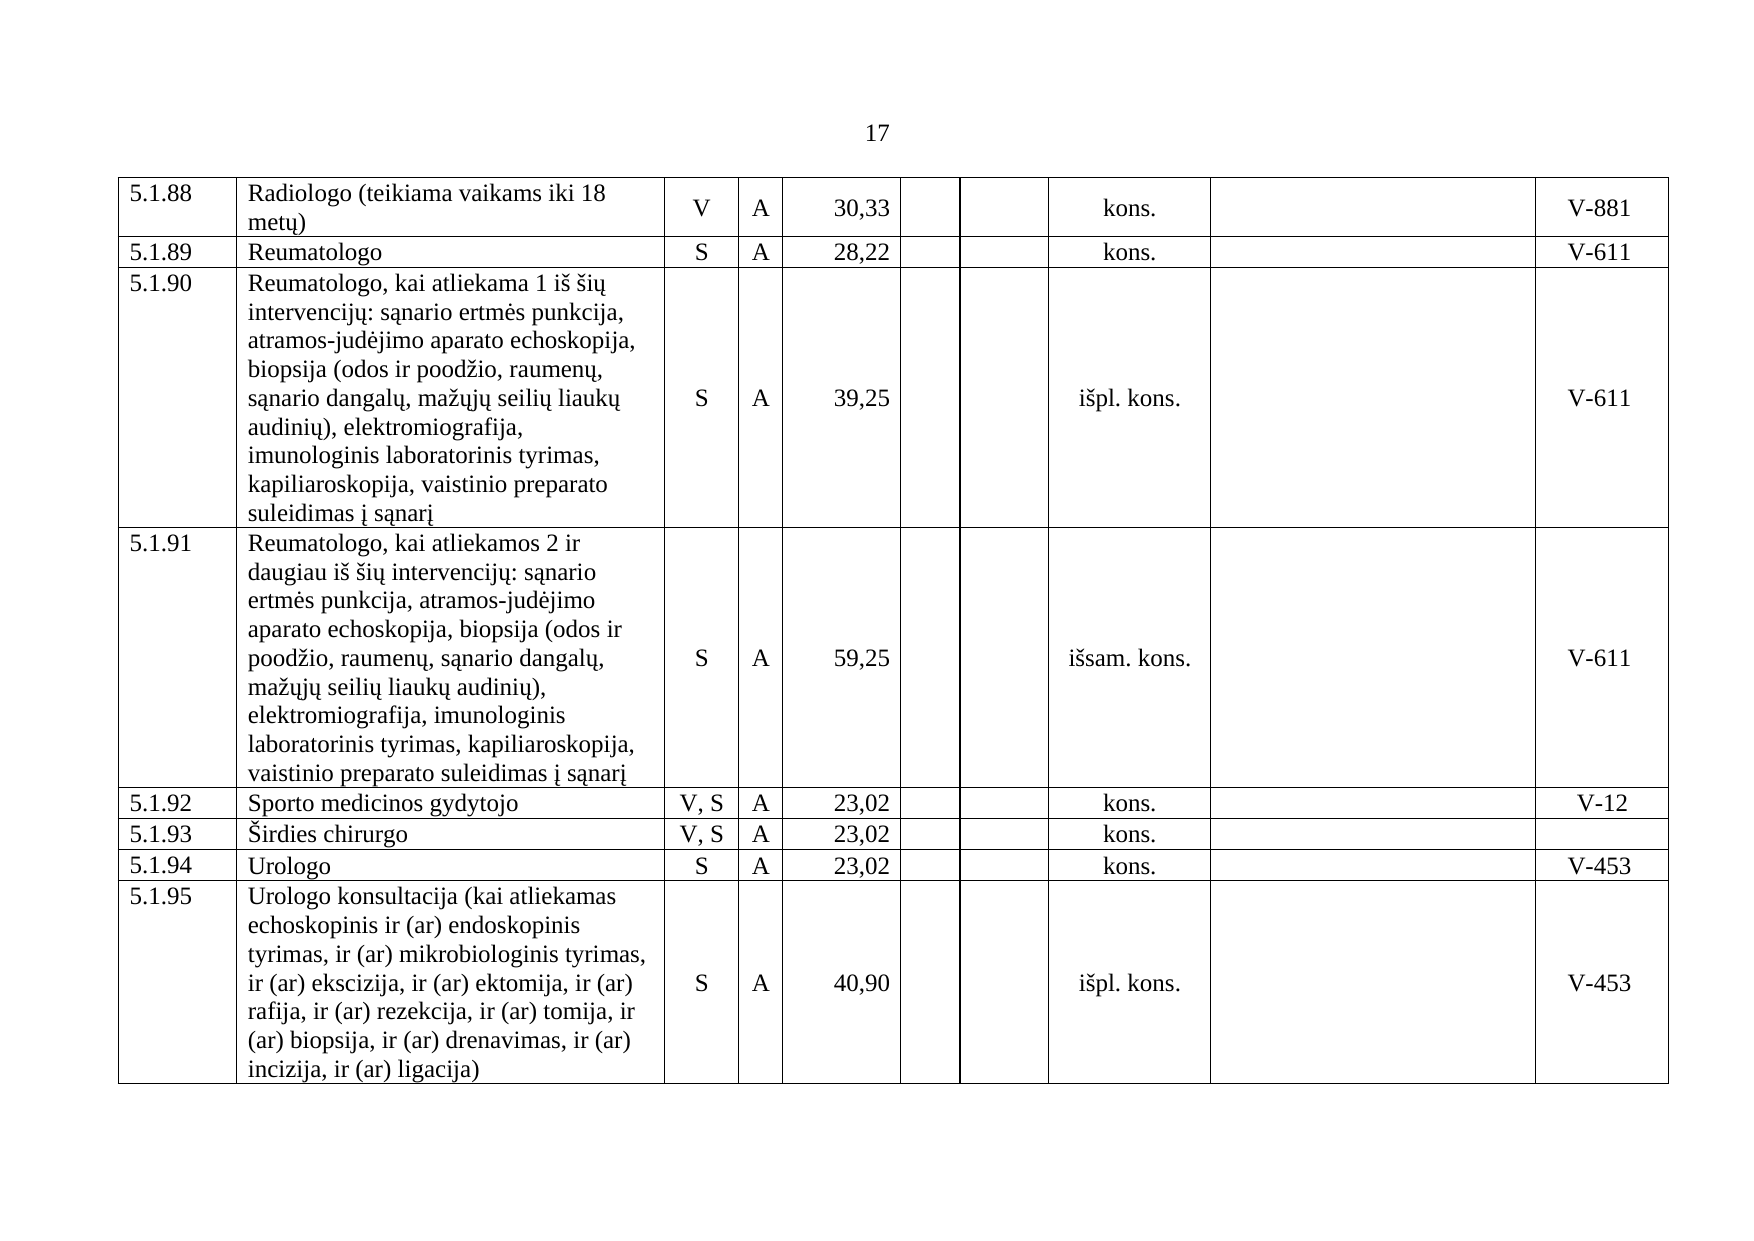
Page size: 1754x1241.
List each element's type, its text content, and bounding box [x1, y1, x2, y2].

table_cell kons. [1049, 850, 1210, 880]
table_cell 5.1.89 [119, 237, 236, 267]
table_cell [1211, 528, 1535, 787]
table_cell A [739, 850, 782, 880]
table_cell V-453 [1536, 881, 1668, 1083]
table_cell V, S [665, 819, 738, 849]
table_cell 28,22 [783, 237, 900, 267]
table_cell 5.1.94 [119, 850, 236, 880]
table_cell 40,90 [783, 881, 900, 1083]
table_cell 30,33 [783, 178, 900, 236]
table_cell Širdies chirurgo [237, 819, 664, 849]
table_cell 5.1.93 [119, 819, 236, 849]
table_cell [961, 788, 1048, 818]
table_cell Urologo konsultacija (kai atliekamas echoskopinis ir (ar) endoskopinis tyrimas, ir (ar) mikrobiologinis tyrimas, ir (ar) ekscizija, ir (ar) ektomija, ir (ar) rafija, ir (ar) rezekcija, ir (ar) tomija, ir (ar) biopsija, ir (ar) drenavimas, ir (ar) incizija, ir (ar) ligacija) [237, 881, 664, 1083]
table_cell 23,02 [783, 788, 900, 818]
table_cell kons. [1049, 819, 1210, 849]
table_cell S [665, 881, 738, 1083]
table_cell [961, 237, 1048, 267]
table_cell [961, 850, 1048, 880]
table_cell V-611 [1536, 237, 1668, 267]
table_cell A [739, 788, 782, 818]
table_cell [901, 268, 959, 527]
table_cell A [739, 528, 782, 787]
table_cell 5.1.88 [119, 178, 236, 236]
table_cell [901, 178, 959, 236]
table_cell Reumatologo [237, 237, 664, 267]
table_cell išsam. kons. [1049, 528, 1210, 787]
table_cell [1536, 819, 1668, 849]
table_cell [1211, 178, 1535, 236]
table_cell 5.1.92 [119, 788, 236, 818]
table_cell A [739, 268, 782, 527]
table_cell [901, 819, 959, 849]
table_cell Radiologo (teikiama vaikams iki 18 metų) [237, 178, 664, 236]
table_cell 59,25 [783, 528, 900, 787]
table_cell [961, 881, 1048, 1083]
table_cell [901, 881, 959, 1083]
table_cell [1211, 850, 1535, 880]
table_cell išpl. kons. [1049, 268, 1210, 527]
table_cell [961, 528, 1048, 787]
table_cell Reumatologo, kai atliekamos 2 ir daugiau iš šių intervencijų: sąnario ertmės punkcija, atramos-judėjimo aparato echoskopija, biopsija (odos ir poodžio, raumenų, sąnario dangalų, mažųjų seilių liaukų audinių), elektromiografija, imunologinis laboratorinis tyrimas, kapiliaroskopija, vaistinio preparato suleidimas į sąnarį [237, 528, 664, 787]
table_cell S [665, 268, 738, 527]
table_cell S [665, 237, 738, 267]
table_cell kons. [1049, 237, 1210, 267]
table_cell A [739, 881, 782, 1083]
table_cell [1211, 881, 1535, 1083]
table_cell V [665, 178, 738, 236]
table_cell V-12 [1536, 788, 1668, 818]
table_cell [901, 788, 959, 818]
table_cell [1211, 788, 1535, 818]
table_cell [1211, 819, 1535, 849]
table_cell išpl. kons. [1049, 881, 1210, 1083]
table_cell [961, 178, 1048, 236]
table_cell V-611 [1536, 268, 1668, 527]
table_cell 23,02 [783, 819, 900, 849]
table_cell 23,02 [783, 850, 900, 880]
table_cell Sporto medicinos gydytojo [237, 788, 664, 818]
table_cell kons. [1049, 788, 1210, 818]
table_cell [961, 268, 1048, 527]
table_cell V-881 [1536, 178, 1668, 236]
table_cell 5.1.90 [119, 268, 236, 527]
table_cell S [665, 528, 738, 787]
table_cell kons. [1049, 178, 1210, 236]
table_cell V-611 [1536, 528, 1668, 787]
table_cell S [665, 850, 738, 880]
table_cell V, S [665, 788, 738, 818]
table_cell [1211, 237, 1535, 267]
table_cell [901, 528, 959, 787]
table_cell Reumatologo, kai atliekama 1 iš šių intervencijų: sąnario ertmės punkcija, atramos-judėjimo aparato echoskopija, biopsija (odos ir poodžio, raumenų, sąnario dangalų, mažųjų seilių liaukų audinių), elektromiografija, imunologinis laboratorinis tyrimas, kapiliaroskopija, vaistinio preparato suleidimas į sąnarį [237, 268, 664, 527]
table_cell 5.1.95 [119, 881, 236, 1083]
table_cell A [739, 819, 782, 849]
table_cell V-453 [1536, 850, 1668, 880]
table_cell [1211, 268, 1535, 527]
table_cell 39,25 [783, 268, 900, 527]
table_cell A [739, 237, 782, 267]
table_cell [901, 237, 959, 267]
table_cell Urologo [237, 850, 664, 880]
table_cell [961, 819, 1048, 849]
table_cell [901, 850, 959, 880]
table_cell 5.1.91 [119, 528, 236, 787]
table_cell A [739, 178, 782, 236]
